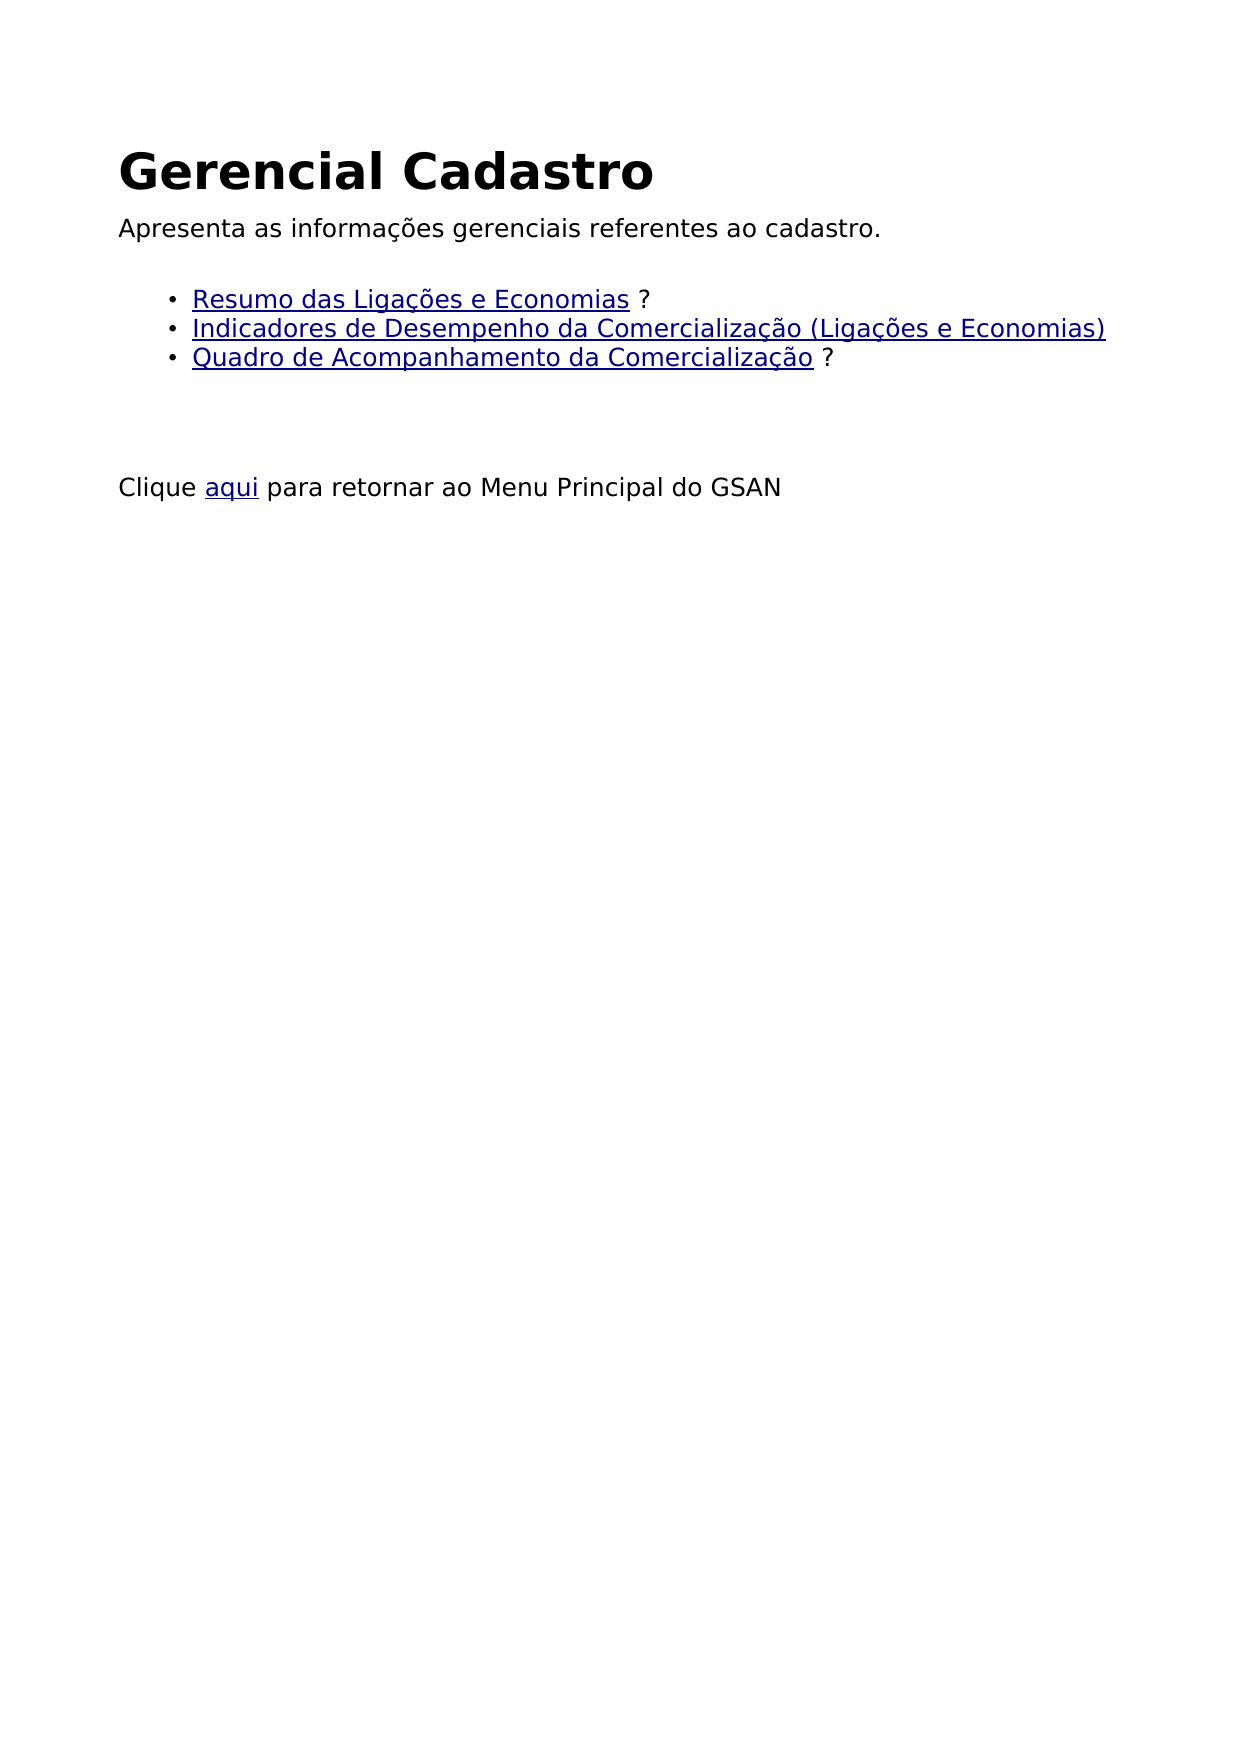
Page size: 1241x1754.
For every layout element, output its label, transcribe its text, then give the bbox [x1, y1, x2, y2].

text Apresenta as informações gerenciais referentes ao cadastro. [118, 214, 1122, 243]
list Quadro de Acompanhamento da Comercialização ? [177, 343, 1122, 372]
text Clique aqui para retornar ao Menu Principal do GSAN [118, 473, 1122, 502]
subtitle Gerencial Cadastro [118, 143, 1122, 201]
list Resumo das Ligações e Economias ? [177, 285, 1122, 314]
list Indicadores de Desempenho da Comercialização (Ligações e Economias) [177, 314, 1122, 343]
